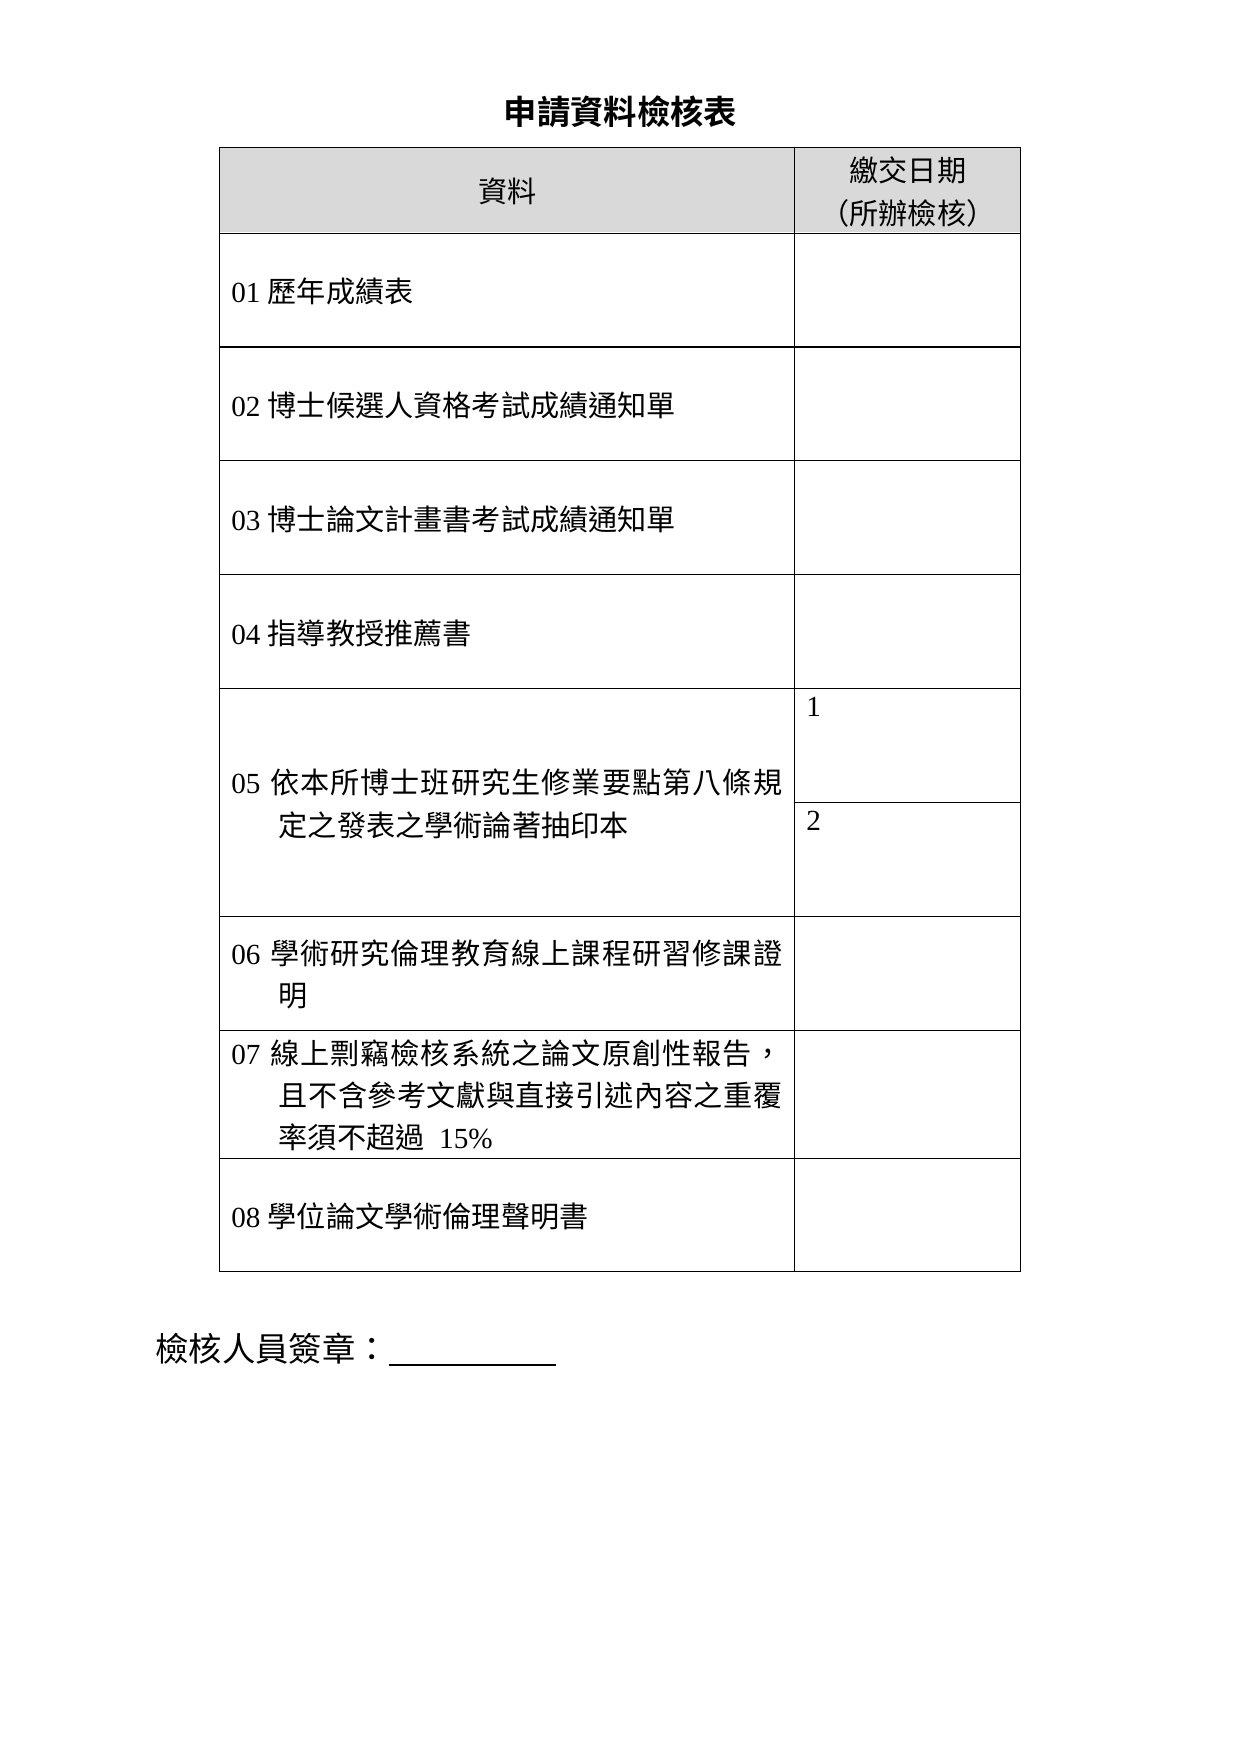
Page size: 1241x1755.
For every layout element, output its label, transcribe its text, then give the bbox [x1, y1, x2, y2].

table_cell [795, 1031, 1020, 1157]
table_cell 1 [795, 689, 1020, 802]
table_cell 06 學術研究倫理教育線上課程研習修課證明 [220, 917, 794, 1029]
table_cell 04 指導教授推薦書 [220, 575, 794, 688]
table_cell [795, 917, 1020, 1029]
table_cell 03 博士論文計畫書考試成績通知單 [220, 461, 794, 574]
table_cell 08 學位論文學術倫理聲明書 [220, 1159, 794, 1271]
table_cell [795, 234, 1020, 346]
table_cell 07 線上剽竊檢核系統之論文原創性報告，且不含參考文獻與直接引述內容之重覆率須不超過 15% [220, 1031, 794, 1157]
text 申請資料檢核表 [118, 86, 1122, 134]
table_cell [795, 461, 1020, 574]
table_cell [795, 348, 1020, 460]
table_cell 2 [795, 803, 1020, 916]
table_cell [795, 575, 1020, 688]
table_header 繳交日期 （所辦檢核） [795, 148, 1020, 232]
table_cell 01 歷年成績表 [220, 234, 794, 346]
text 檢核人員簽章： [155, 1322, 1122, 1371]
table_cell 02 博士候選人資格考試成績通知單 [220, 348, 794, 460]
table_header 資料 [220, 148, 794, 232]
table_cell 05 依本所博士班研究生修業要點第八條規定之發表之學術論著抽印本 [220, 689, 794, 916]
table_cell [795, 1159, 1020, 1271]
